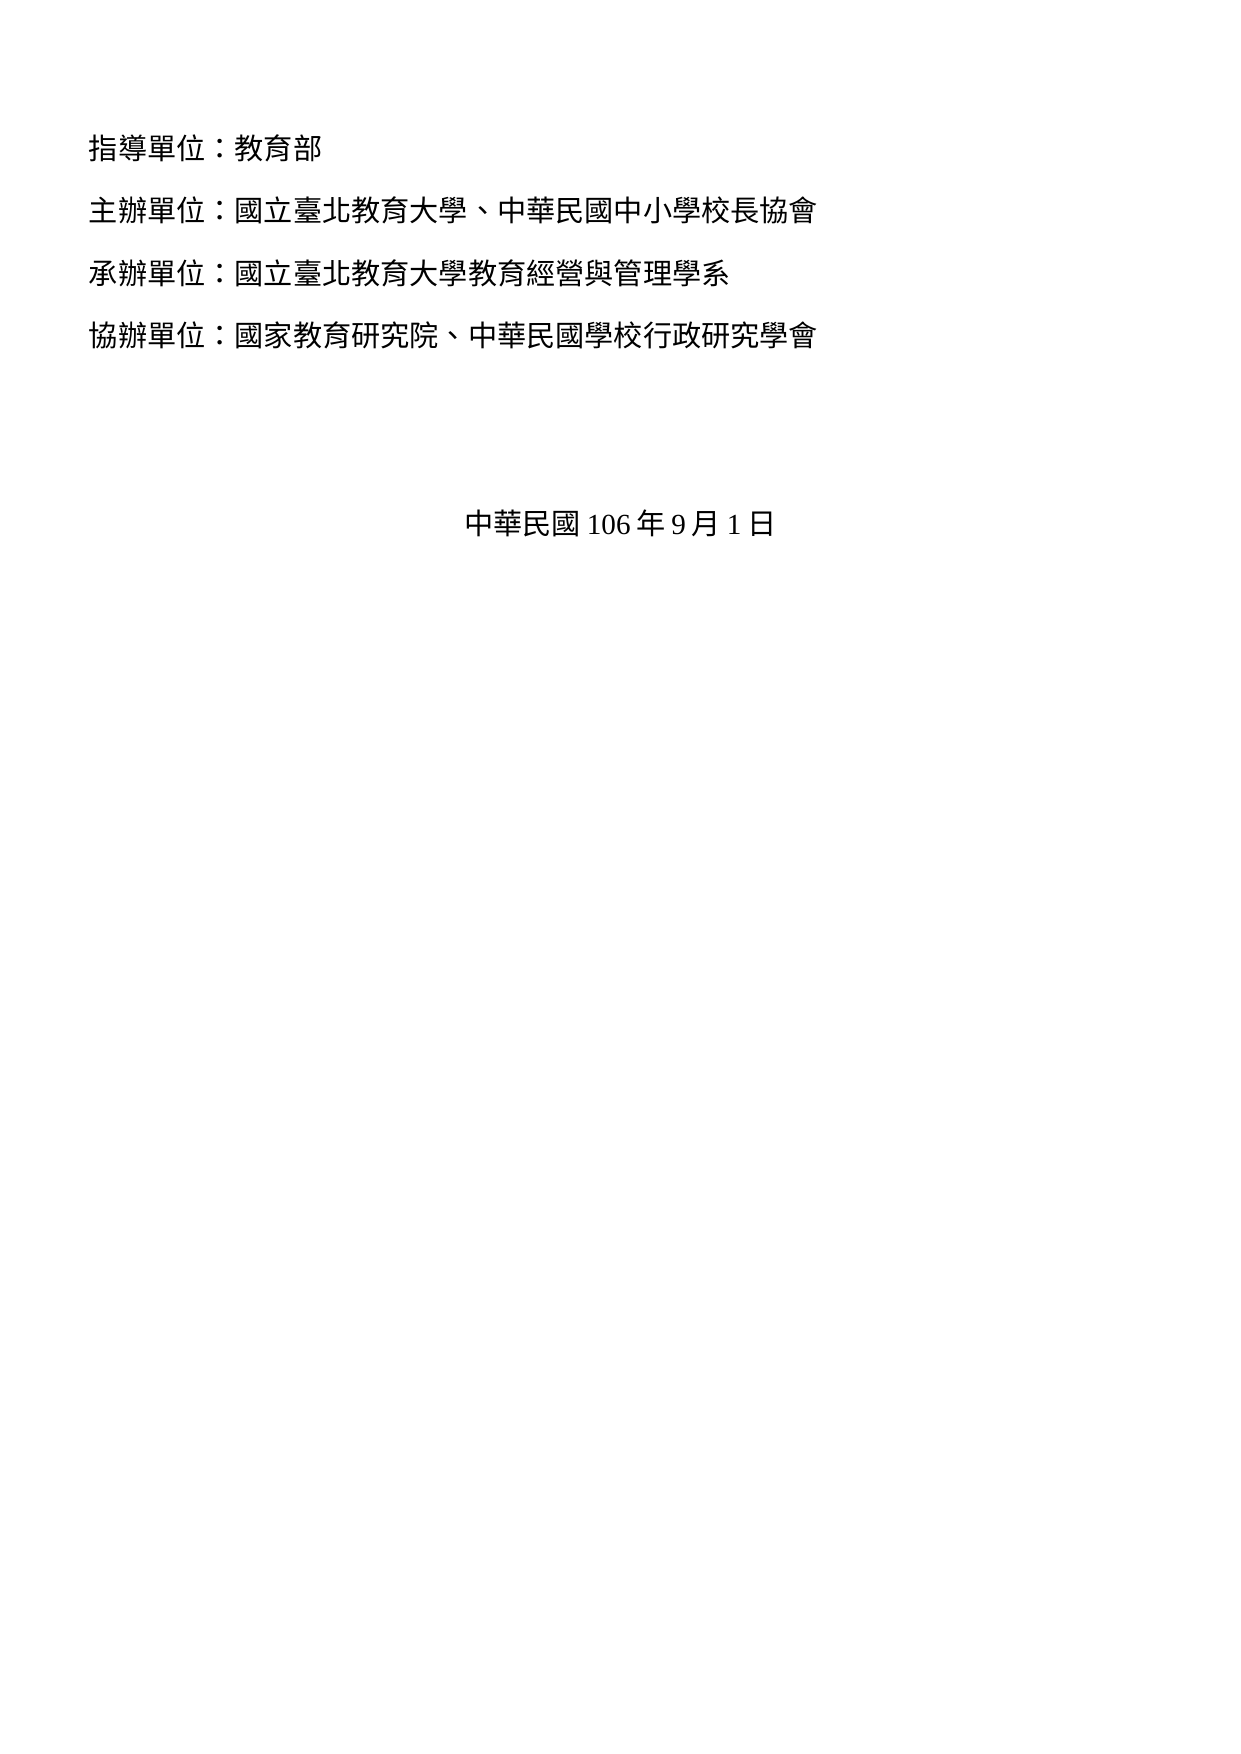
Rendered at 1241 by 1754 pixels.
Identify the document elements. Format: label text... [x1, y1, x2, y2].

text 中華民國106年9月1日 [89, 480, 1152, 542]
text 承辦單位：國立臺北教育大學教育經營與管理學系 [89, 230, 1152, 292]
text 協辦單位：國家教育研究院、中華民國學校行政研究學會 [89, 292, 1152, 355]
text 主辦單位：國立臺北教育大學、中華民國中小學校長協會 [89, 167, 1152, 230]
text 指導單位：教育部 [89, 105, 1152, 167]
